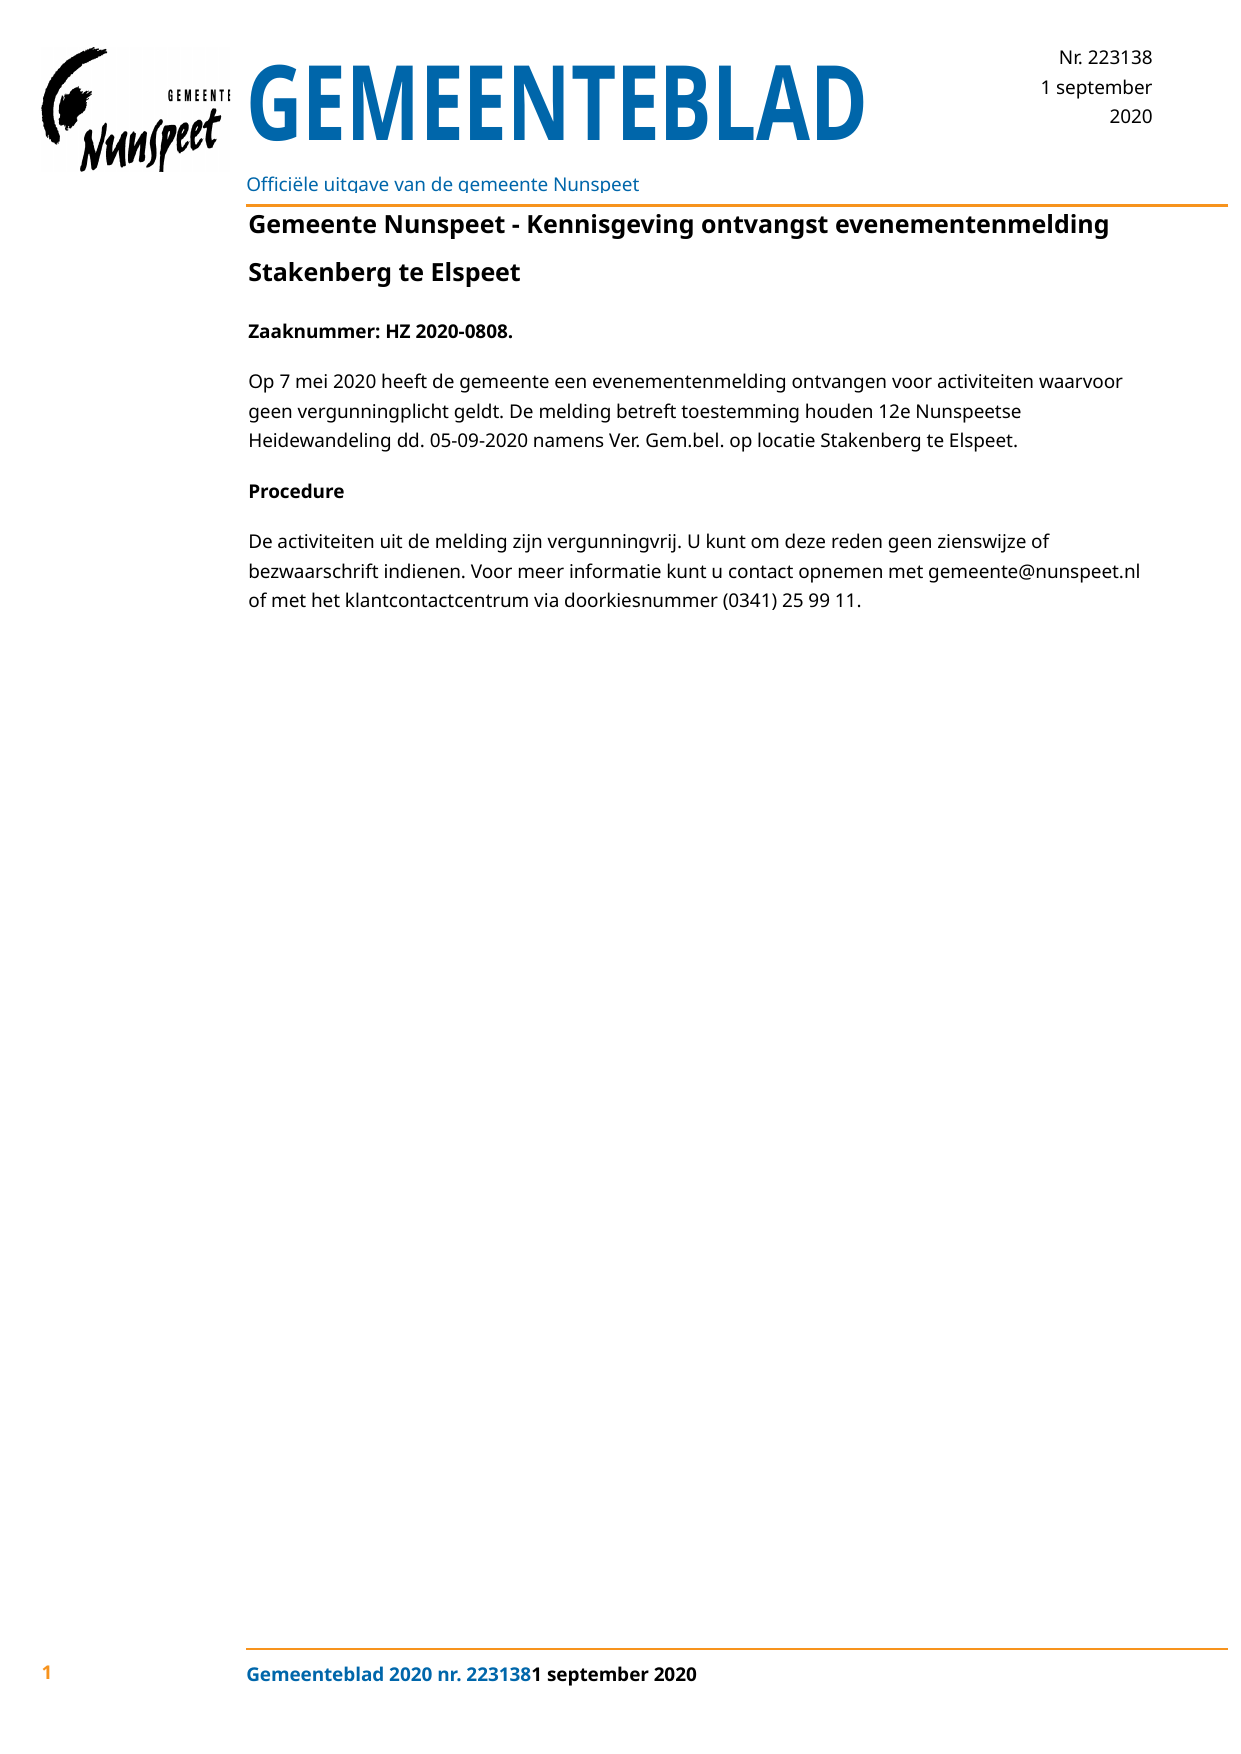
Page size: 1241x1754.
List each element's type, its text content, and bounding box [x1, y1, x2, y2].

text Procedure [248, 478, 1152, 504]
picture [41, 47, 231, 172]
text Gemeente Nunspeet - Kennisgeving ontvangst evenementenmelding Stakenberg te Elspeet [248, 207, 1152, 288]
text Zaaknummer: HZ 2020-0808. [248, 318, 1152, 344]
text De activiteiten uit de melding zijn vergunningvrij. U kunt om deze reden geen zienswijze of bezwaarschrift indienen. Voor meer informatie kunt u contact opnemen met gemeente@nunspeet.nl of met het klantcontactcentrum via doorkiesnummer (0341) 25 99 11. [248, 528, 1152, 613]
text Op 7 mei 2020 heeft de gemeente een evenementenmelding ontvangen voor activiteiten waarvoor geen vergunningplicht geldt. De melding betreft toestemming houden 12e Nunspeetse Heidewandeling dd. 05-09-2020 namens Ver. Gem.bel. op locatie Stakenberg te Elspeet. [248, 368, 1152, 453]
